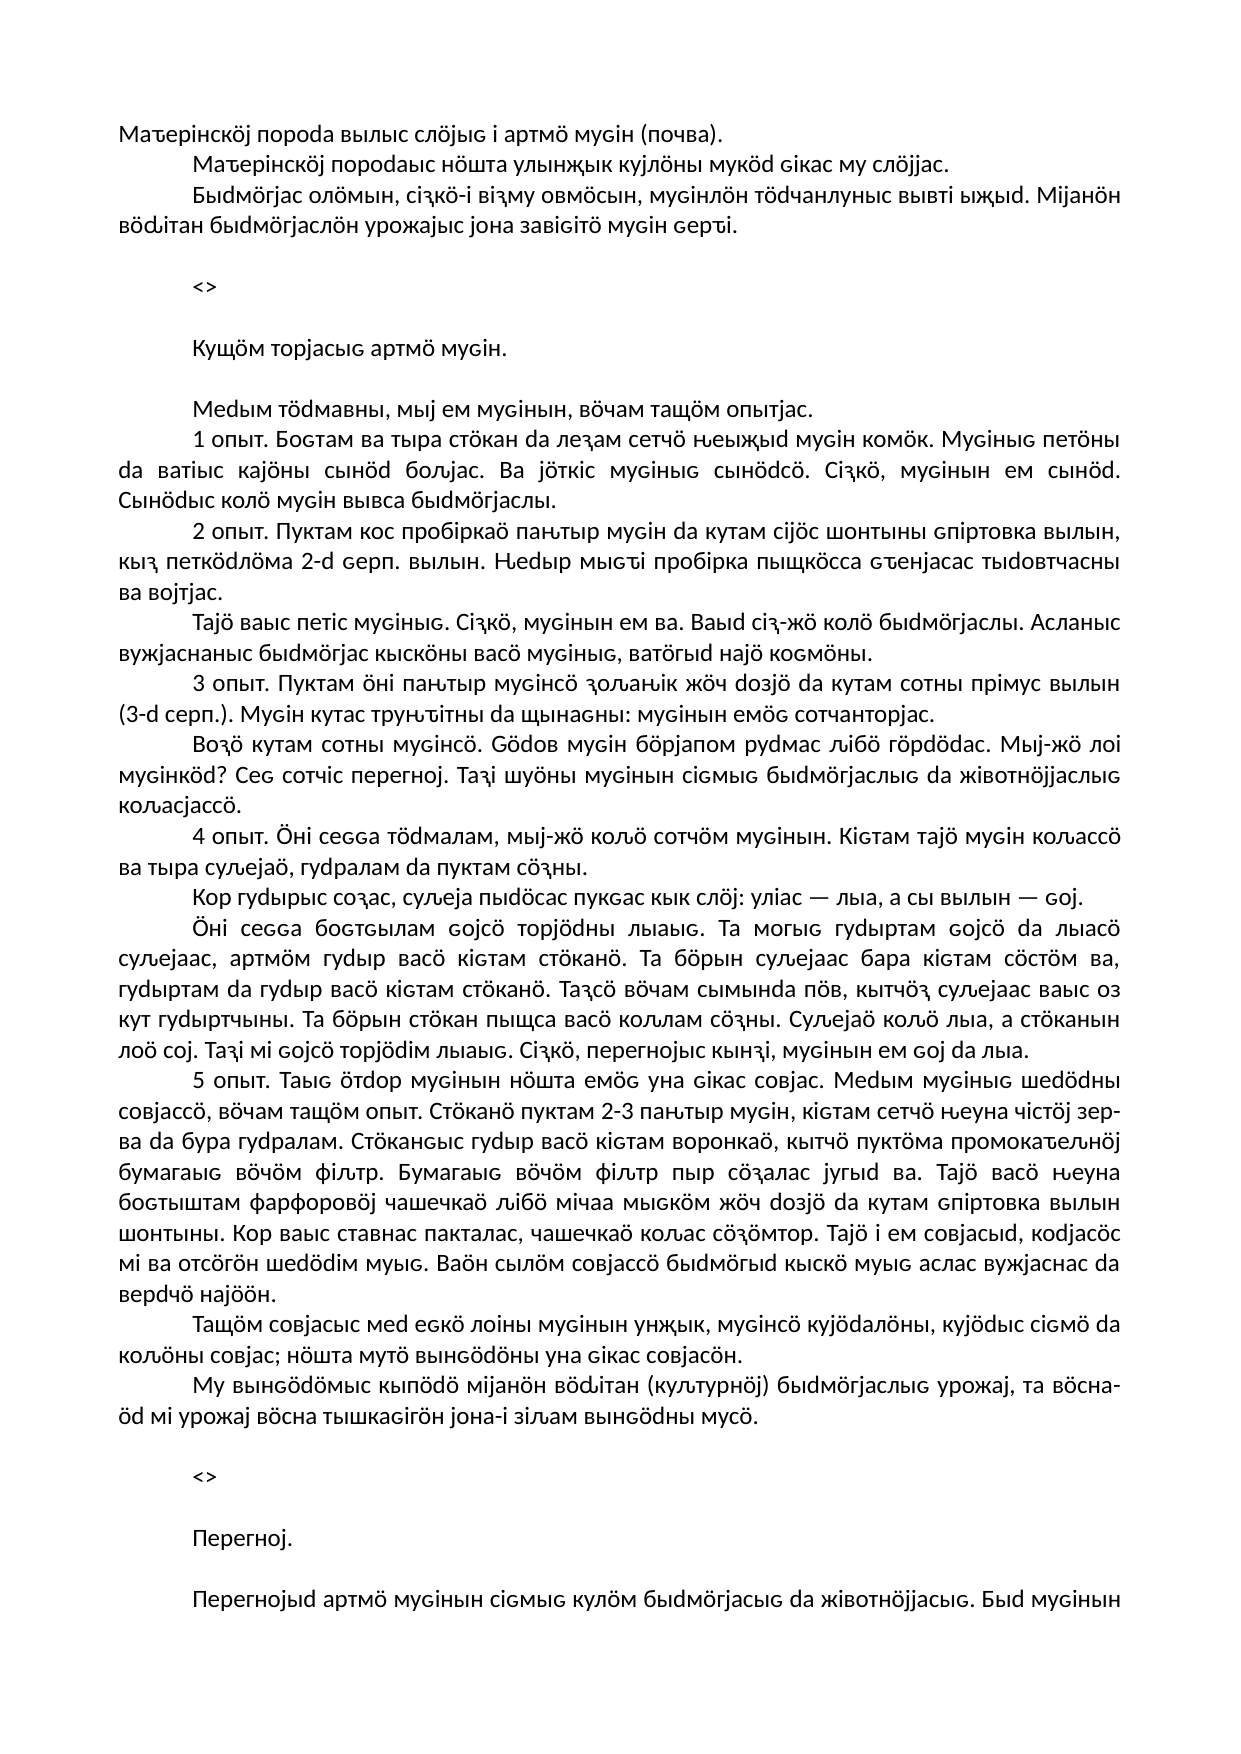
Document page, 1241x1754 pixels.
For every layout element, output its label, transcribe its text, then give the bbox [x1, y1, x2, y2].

text Маԏерінскӧј пороԁаыс нӧшта улынҗык кујлӧны мукӧԁ ԍікас му слӧјјас. [118, 149, 1122, 179]
text <> [118, 1461, 1122, 1492]
text 1 опыт. Боԍтам ва тыра стӧкан ԁа леԇам сетчӧ ԋеыҗыԁ муԍін комӧк. Муԍіныԍ петӧны ԁа ватіыс кајӧны сынӧԁ боԉјас. Ва јӧткіс муԍіныԍ сынӧԁсӧ. Сіԇкӧ, муԍінын ем сынӧԁ. Сынӧԁыс колӧ муԍін вывса быԁмӧгјаслы. [118, 423, 1122, 515]
text Маԏерінскӧј пороԁа вылыс слӧјыԍ і артмӧ муԍін (почва). [118, 118, 1122, 149]
text <> [118, 271, 1122, 301]
text Перегнојыԁ артмӧ муԍінын сіԍмыԍ кулӧм быԁмӧгјасыԍ ԁа жівотнӧјјасыԍ. Быԁ муԍінын [118, 1583, 1122, 1614]
text 2 опыт. Пуктам кос пробіркаӧ паԋтыр муԍін ԁа кутам сіјӧс шонтыны ԍпіртовка вылын, кыԇ петкӧԁлӧма 2-ԁ ԍерп. вылын. Ԋеԁыр мыԍԏі пробірка пыщкӧсса ԍԏенјасас тыԁовтчасны ва војтјас. [118, 515, 1122, 606]
text Му вынԍӧԁӧмыс кыпӧԁӧ міјанӧн вӧԃітан (куԉтурнӧј) быԁмӧгјаслыԍ урожај, та вӧсна-ӧԁ мі урожај вӧсна тышкаԍігӧн јона-і зіԉам вынԍӧԁны мусӧ. [118, 1369, 1122, 1431]
text Тащӧм совјасыс меԁ еԍкӧ лоіны муԍінын унҗык, муԍінсӧ кујӧԁалӧны, кујӧԁыс сіԍмӧ ԁа коԉӧны совјас; нӧшта мутӧ вынԍӧԁӧны уна ԍікас совјасӧн. [118, 1308, 1122, 1369]
text Тајӧ ваыс петіс муԍіныԍ. Сіԇкӧ, муԍінын ем ва. Ваыԁ сіԇ-жӧ колӧ быԁмӧгјаслы. Асланыс вужјаснаныс быԁмӧгјас кыскӧны васӧ муԍіныԍ, ватӧгыԁ најӧ коԍмӧны. [118, 606, 1122, 667]
text Ӧні сеԍԍа боԍтԍылам ԍојсӧ торјӧԁны лыаыԍ. Та могыԍ гуԁыртам ԍојсӧ ԁа лыасӧ суԉејаас, артмӧм гуԁыр васӧ кіԍтам стӧканӧ. Та бӧрын суԉејаас бара кіԍтам сӧстӧм ва, гуԁыртам ԁа гуԁыр васӧ кіԍтам стӧканӧ. Таԇсӧ вӧчам сымынԁа пӧв, кытчӧԇ суԉејаас ваыс оз кут гуԁыртчыны. Та бӧрын стӧкан пыщса васӧ коԉлам сӧԇны. Суԉејаӧ коԉӧ лыа, а стӧканын лоӧ сој. Таԇі мі ԍојсӧ торјӧԁім лыаыԍ. Сіԇкӧ, перегнојыс кынԇі, муԍінын ем ԍој ԁа лыа. [118, 912, 1122, 1064]
text Воԇӧ кутам сотны муԍінсӧ. Ԍӧԁов муԍін бӧрјапом руԁмас ԉібӧ гӧрԁӧԁас. Мыј-жӧ лоі муԍінкӧԁ? Сеԍ сотчіс перегној. Таԇі шуӧны муԍінын сіԍмыԍ быԁмӧгјаслыԍ ԁа жівотнӧјјаслыԍ коԉасјассӧ. [118, 728, 1122, 820]
text Кущӧм торјасыԍ артмӧ муԍін. [118, 332, 1122, 362]
text Кор гуԁырыс соԇас, суԉеја пыԁӧсас пукԍас кык слӧј: уліас — лыа, а сы вылын — ԍој. [118, 881, 1122, 912]
text 5 опыт. Таыԍ ӧтԁор муԍінын нӧшта емӧԍ уна ԍікас совјас. Меԁым муԍіныԍ шеԁӧԁны совјассӧ, вӧчам тащӧм опыт. Стӧканӧ пуктам 2-3 паԋтыр муԍін, кіԍтам сетчӧ ԋеуна чістӧј зер-ва ԁа бура гуԁралам. Стӧканԍыс гуԁыр васӧ кіԍтам воронкаӧ, кытчӧ пуктӧма промокаԏеԉнӧј бумагаыԍ вӧчӧм фіԉтр. Бумагаыԍ вӧчӧм фіԉтр пыр сӧԇалас југыԁ ва. Тајӧ васӧ ԋеуна боԍтыштам фарфоровӧј чашечкаӧ ԉібӧ мічаа мыԍкӧм жӧч ԁозјӧ ԁа кутам ԍпіртовка вылын шонтыны. Кор ваыс ставнас пакталас, чашечкаӧ коԉас сӧԇӧмтор. Тајӧ і ем совјасыԁ, коԁјасӧс мі ва отсӧгӧн шеԁӧԁім муыԍ. Ваӧн сылӧм совјассӧ быԁмӧгыԁ кыскӧ муыԍ аслас вужјаснас ԁа верԁчӧ најӧӧн. [118, 1064, 1122, 1308]
text 3 опыт. Пуктам ӧні паԋтыр муԍінсӧ ԇоԉаԋік жӧч ԁозјӧ ԁа кутам сотны прімус вылын (3-ԁ серп.). Муԍін кутас труԋԏітны ԁа щынаԍны: муԍінын емӧԍ сотчанторјас. [118, 667, 1122, 728]
text 4 опыт. Ӧні сеԍԍа тӧԁмалам, мыј-жӧ коԉӧ сотчӧм муԍінын. Кіԍтам тајӧ муԍін коԉассӧ ва тыра суԉејаӧ, гуԁралам ԁа пуктам сӧԇны. [118, 820, 1122, 881]
text Быԁмӧгјас олӧмын, сіԇкӧ-і віԇму овмӧсын, муԍінлӧн тӧԁчанлуныс вывті ыҗыԁ. Міјанӧн вӧԃітан быԁмӧгјаслӧн урожајыс јона завіԍітӧ муԍін ԍерԏі. [118, 179, 1122, 240]
text Перегној. [118, 1522, 1122, 1553]
text Меԁым тӧԁмавны, мыј ем муԍінын, вӧчам тащӧм опытјас. [118, 393, 1122, 423]
